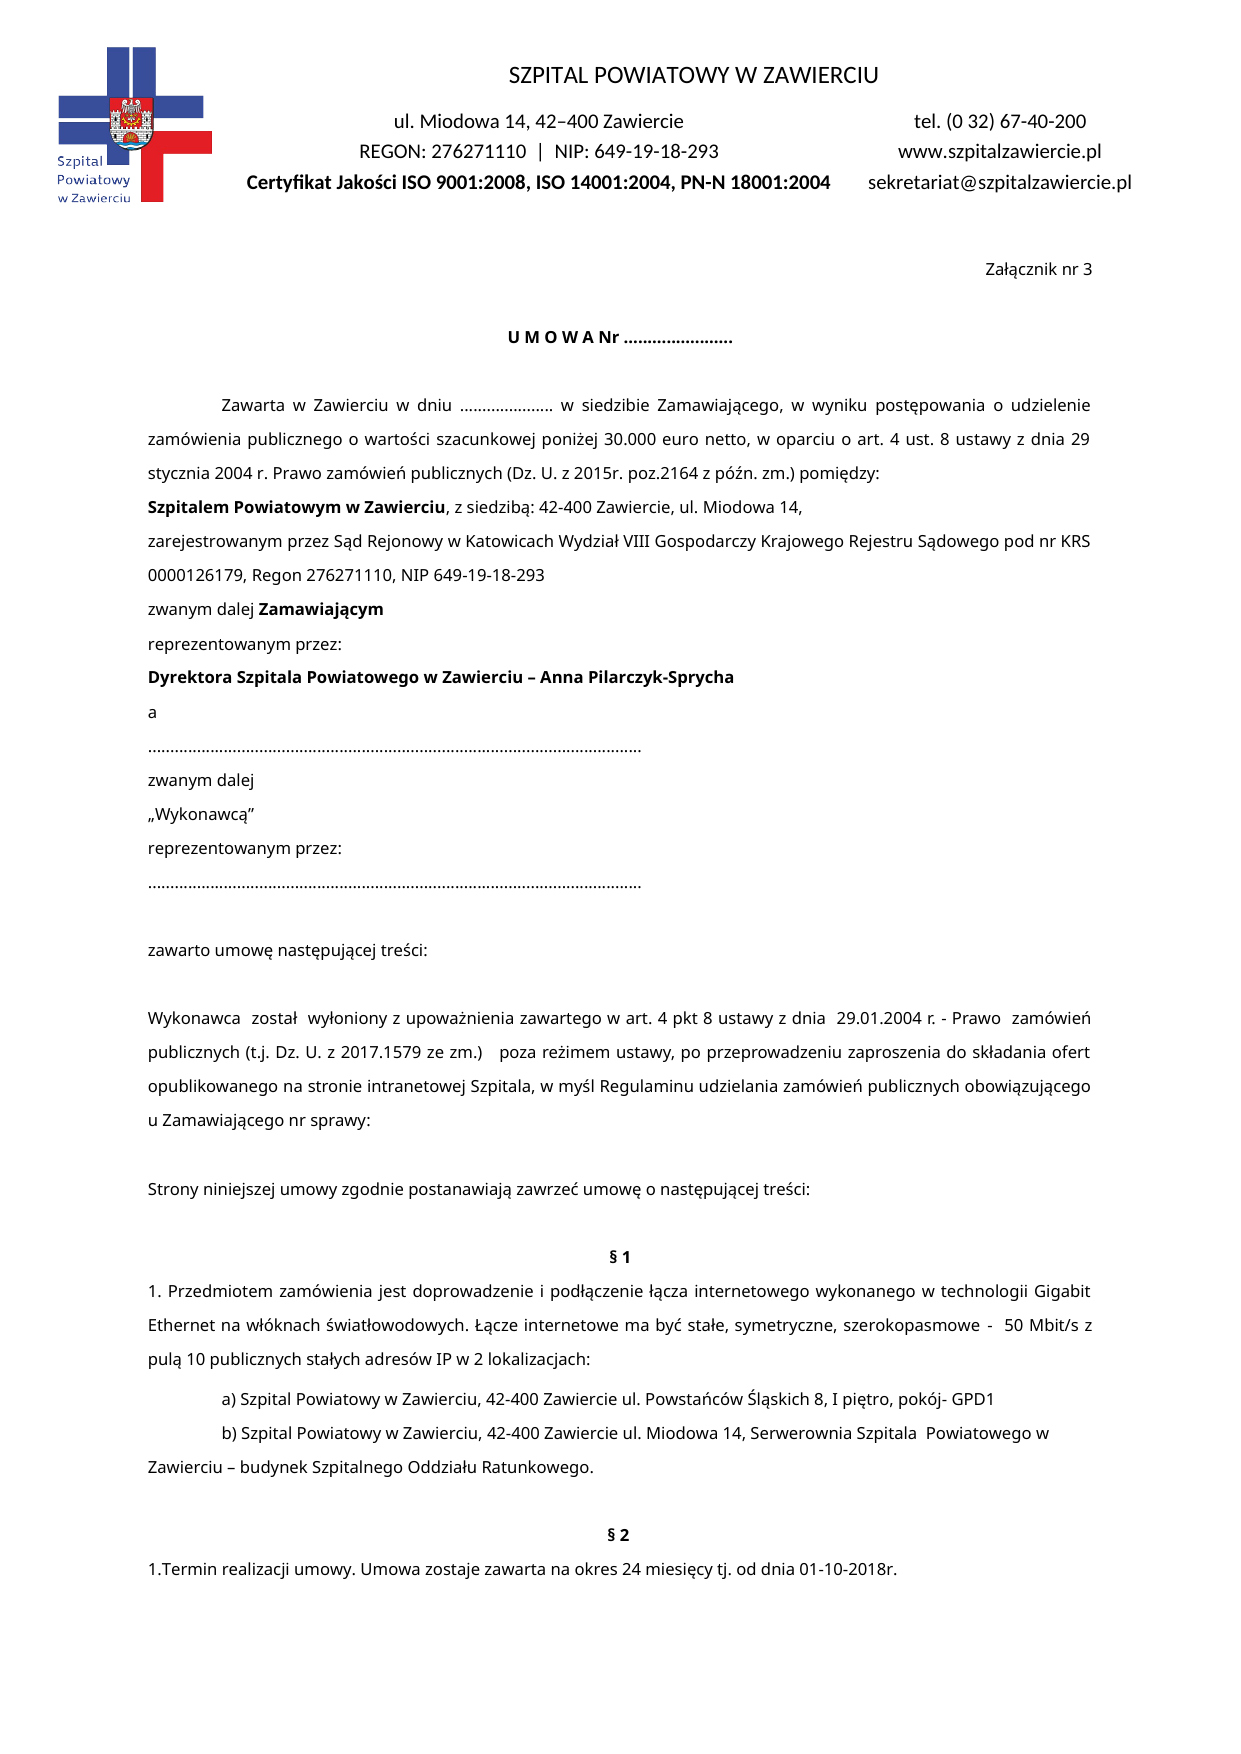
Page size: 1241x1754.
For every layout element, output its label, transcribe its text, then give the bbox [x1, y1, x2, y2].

text b) Szpital Powiatowy w Zawierciu, 42-400 Zawiercie ul. Miodowa 14, Serwerownia Szpitala Powiatowego w Zawierciu – budynek Szpitalnego Oddziału Ratunkowego. [148, 1422, 1092, 1478]
text ............................................................................................................... [148, 871, 1092, 893]
text ............................................................................................................... [148, 734, 1092, 757]
text zwanym dalej Zamawiającym [148, 598, 1092, 621]
text § 1 [148, 1245, 1092, 1268]
text Wykonawca został wyłoniony z upoważnienia zawartego w art. 4 pkt 8 ustawy z dnia 29.01.2004 r. - Prawo zamówień publicznych (t.j. Dz. U. z 2017.1579 ze zm.) poza reżimem ustawy, po przeprowadzeniu zaproszenia do składania ofert opublikowanego na stronie intranetowej Szpitala, w myśl Regulaminu udzielania zamówień publicznych obowiązującego u Zamawiającego nr sprawy: [148, 1007, 1092, 1132]
text Zawarta w Zawierciu w dniu ..................... w siedzibie Zamawiającego, w wyniku postępowania o udzielenie zamówienia publicznego o wartości szacunkowej poniżej 30.000 euro netto, w oparciu o art. 4 ust. 8 ustawy z dnia 29 stycznia 2004 r. Prawo zamówień publicznych (Dz. U. z 2015r. poz.2164 z późn. zm.) pomiędzy: [148, 394, 1092, 484]
text zwanym dalej [148, 768, 1092, 791]
text a [148, 700, 1092, 723]
text reprezentowanym przez: [148, 836, 1092, 859]
picture [56, 45, 214, 205]
text zawarto umowę następującej treści: [148, 939, 1092, 961]
text § 2 [148, 1524, 1092, 1547]
text Załącznik nr 3 [148, 257, 1092, 280]
text reprezentowanym przez: [148, 632, 1092, 655]
text Dyrektora Szpitala Powiatowego w Zawierciu – Anna Pilarczyk-Sprycha [148, 666, 1092, 689]
text 1.Termin realizacji umowy. Umowa zostaje zawarta na okres 24 miesięcy tj. od dnia 01-10-2018r. [148, 1558, 1092, 1581]
text 1. Przedmiotem zamówienia jest doprowadzenie i podłączenie łącza internetowego wykonanego w technologii Gigabit Ethernet na włóknach światłowodowych. Łącze internetowe ma być stałe, symetryczne, szerokopasmowe - 50 Mbit/s z pulą 10 publicznych stałych adresów IP w 2 lokalizacjach: [148, 1279, 1092, 1370]
text „Wykonawcą” [148, 802, 1092, 825]
text Szpitalem Powiatowym w Zawierciu, z siedzibą: 42-400 Zawiercie, ul. Miodowa 14, [148, 496, 1092, 518]
text Strony niniejszej umowy zgodnie postanawiają zawrzeć umowę o następującej treści: [148, 1177, 1092, 1200]
text zarejestrowanym przez Sąd Rejonowy w Katowicach Wydział VIII Gospodarczy Krajowego Rejestru Sądowego pod nr KRS 0000126179, Regon 276271110, NIP 649-19-18-293 [148, 530, 1092, 587]
text a) Szpital Powiatowy w Zawierciu, 42-400 Zawiercie ul. Powstańców Śląskich 8, I piętro, pokój- GPD1 [156, 1388, 1092, 1410]
text U M O W A Nr ....................... [148, 326, 1092, 348]
